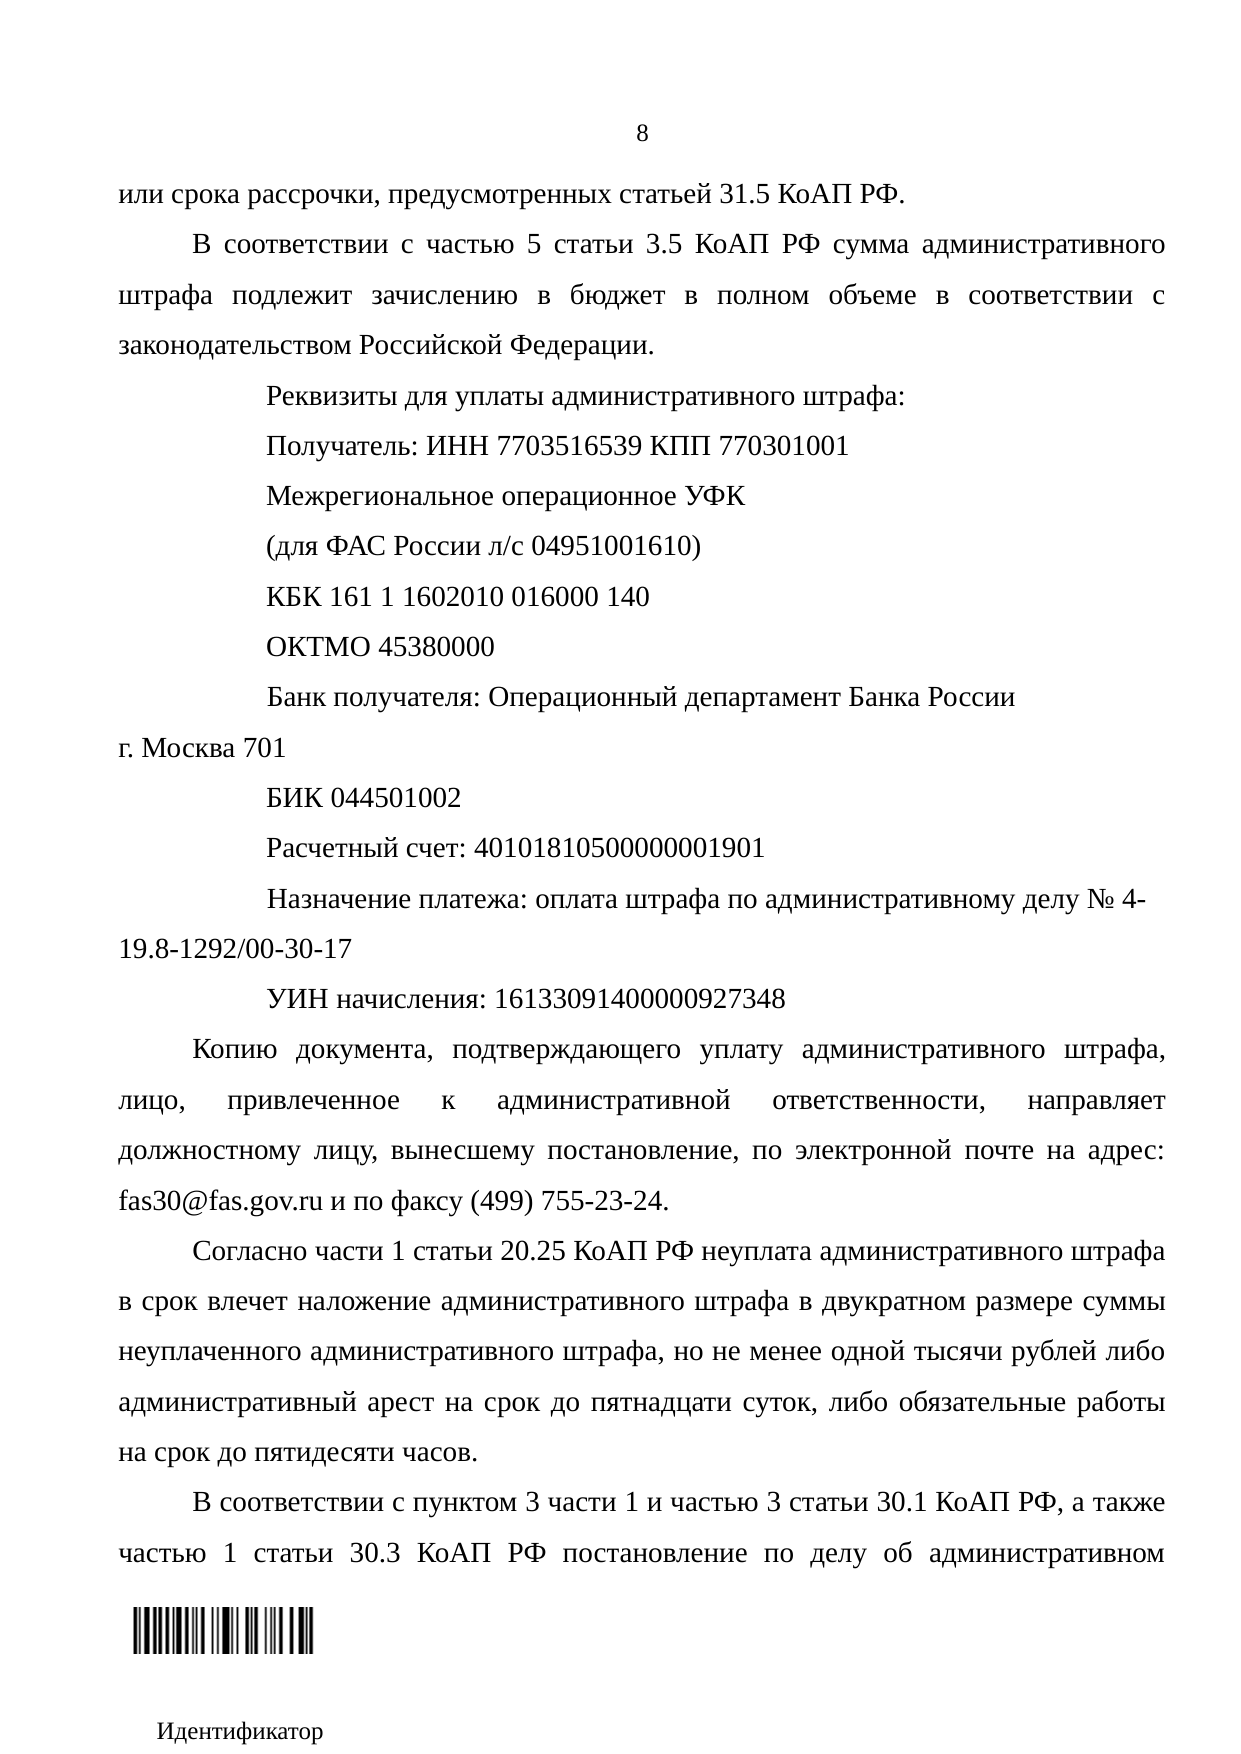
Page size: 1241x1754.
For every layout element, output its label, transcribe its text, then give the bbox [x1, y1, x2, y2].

text Реквизиты для уплаты административного штрафа: [118, 378, 1167, 411]
text ОКТМО 45380000 [118, 629, 1167, 663]
text БИК 044501002 [118, 780, 1167, 814]
text (для ФАС России л/с 04951001610) [118, 528, 1167, 562]
text Копию документа, подтверждающего уплату административного штрафа, лицо, привлеченное к административной ответственности, направляет должностному лицу, вынесшему постановление, по электронной почте на адрес: fas30@fas.gov.ru и по факсу (499) 755-23-24. [118, 1032, 1167, 1216]
text Получатель: ИНН 7703516539 КПП 770301001 [118, 428, 1167, 461]
text или срока рассрочки, предусмотренных статьей 31.5 КоАП РФ. [118, 176, 1167, 210]
picture [118, 1607, 331, 1654]
text Назначение платежа: оплата штрафа по административному делу № 4-19.8-1292/00-30-17 [118, 881, 1167, 964]
text Расчетный счет: 40101810500000001901 [118, 830, 1167, 864]
text Банк получателя: Операционный департамент Банка России [118, 679, 1167, 713]
text Межрегиональное операционное УФК [118, 478, 1167, 512]
text В соответствии с пунктом 3 части 1 и частью 3 статьи 30.1 КоАП РФ, а также частью 1 статьи 30.3 КоАП РФ постановление по делу об административном [118, 1484, 1167, 1568]
text УИН начисления: 16133091400000927348 [118, 981, 1167, 1015]
text г. Москва 701 [118, 730, 1167, 763]
text Согласно части 1 статьи 20.25 КоАП РФ неуплата административного штрафа в срок влечет наложение административного штрафа в двукратном размере суммы неуплаченного административного штрафа, но не менее одной тысячи рублей либо административный арест на срок до пятнадцати суток, либо обязательные работы на срок до пятидесяти часов. [118, 1233, 1167, 1468]
text КБК 161 1 1602010 016000 140 [118, 579, 1167, 612]
text В соответствии с частью 5 статьи 3.5 КоАП РФ сумма административного штрафа подлежит зачислению в бюджет в полном объеме в соответствии с законодательством Российской Федерации. [118, 227, 1167, 361]
